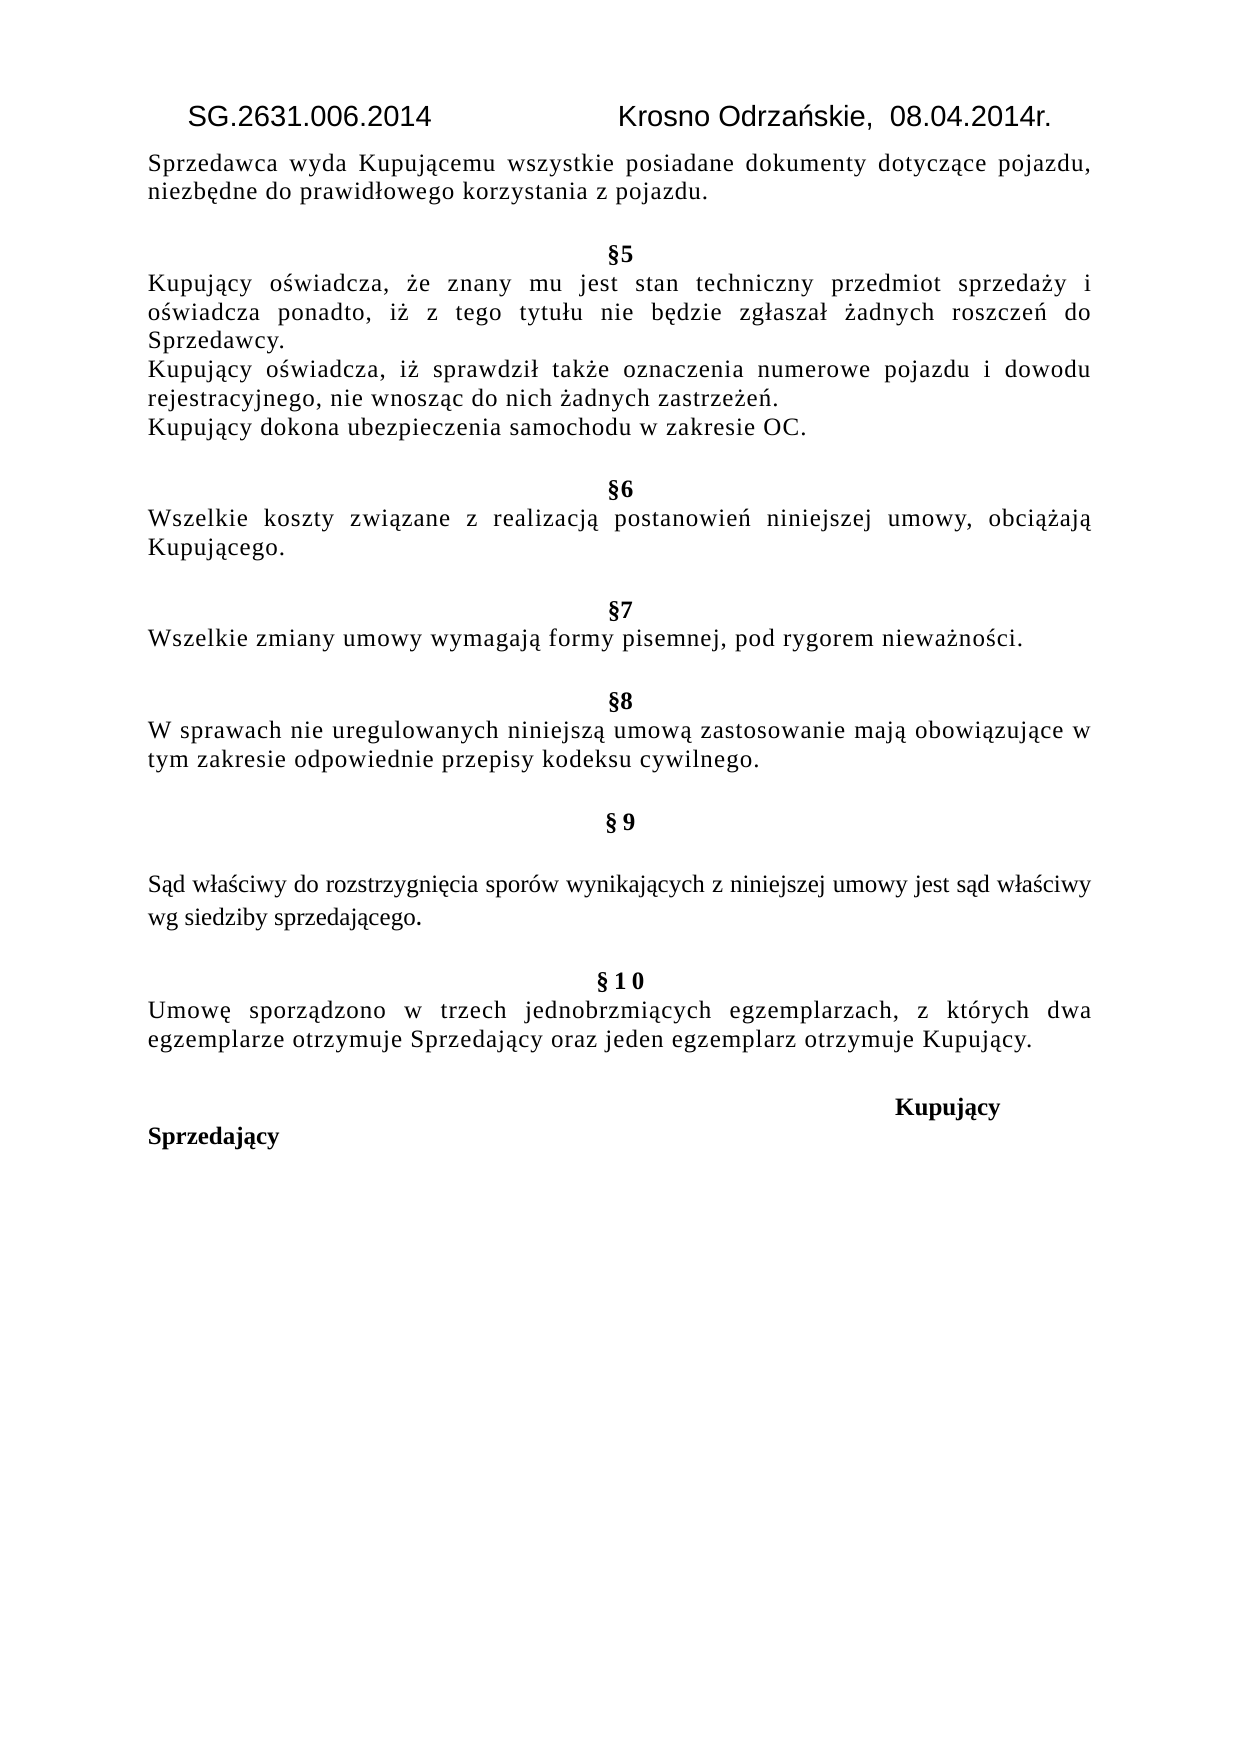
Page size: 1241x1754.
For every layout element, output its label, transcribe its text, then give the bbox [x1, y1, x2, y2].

text §7 [148, 595, 1093, 623]
text §6 [148, 474, 1093, 503]
text Kupujący oświadcza, iż sprawdził także oznaczenia numerowe pojazdu i dowodu rejestracyjnego, nie wnosząc do nich żadnych zastrzeżeń. [148, 354, 1093, 412]
text Kupujący oświadcza, że znany mu jest stan techniczny przedmiot sprzedaży i oświadcza ponadto, iż z tego tytułu nie będzie zgłaszał żadnych roszczeń do Sprzedawcy. [148, 268, 1093, 354]
text Sąd właściwy do rozstrzygnięcia sporów wynikających z niniejszej umowy jest sąd właściwy wg siedziby sprzedającego. [148, 869, 1093, 932]
text §9 [148, 807, 1093, 835]
text Kupujący [895, 1092, 1093, 1121]
text Kupujący dokona ubezpieczenia samochodu w zakresie OC. [148, 412, 1093, 440]
text Sprzedający [148, 1121, 414, 1149]
text §8 [148, 686, 1093, 715]
text §5 [148, 239, 1093, 268]
text Sprzedawca wyda Kupującemu wszystkie posiadane dokumenty dotyczące pojazdu, niezbędne do prawidłowego korzystania z pojazdu. [148, 148, 1093, 205]
text W sprawach nie uregulowanych niniejszą umową zastosowanie mają obowiązujące w tym zakresie odpowiednie przepisy kodeksu cywilnego. [148, 715, 1093, 773]
text Wszelkie zmiany umowy wymagają formy pisemnej, pod rygorem nieważności. [148, 623, 1093, 652]
text §10 [148, 966, 1093, 995]
text Umowę sporządzono w trzech jednobrzmiących egzemplarzach, z których dwa egzemplarze otrzymuje Sprzedający oraz jeden egzemplarz otrzymuje Kupujący. [148, 995, 1093, 1053]
text Wszelkie koszty związane z realizacją postanowień niniejszej umowy, obciążają Kupującego. [148, 503, 1093, 561]
